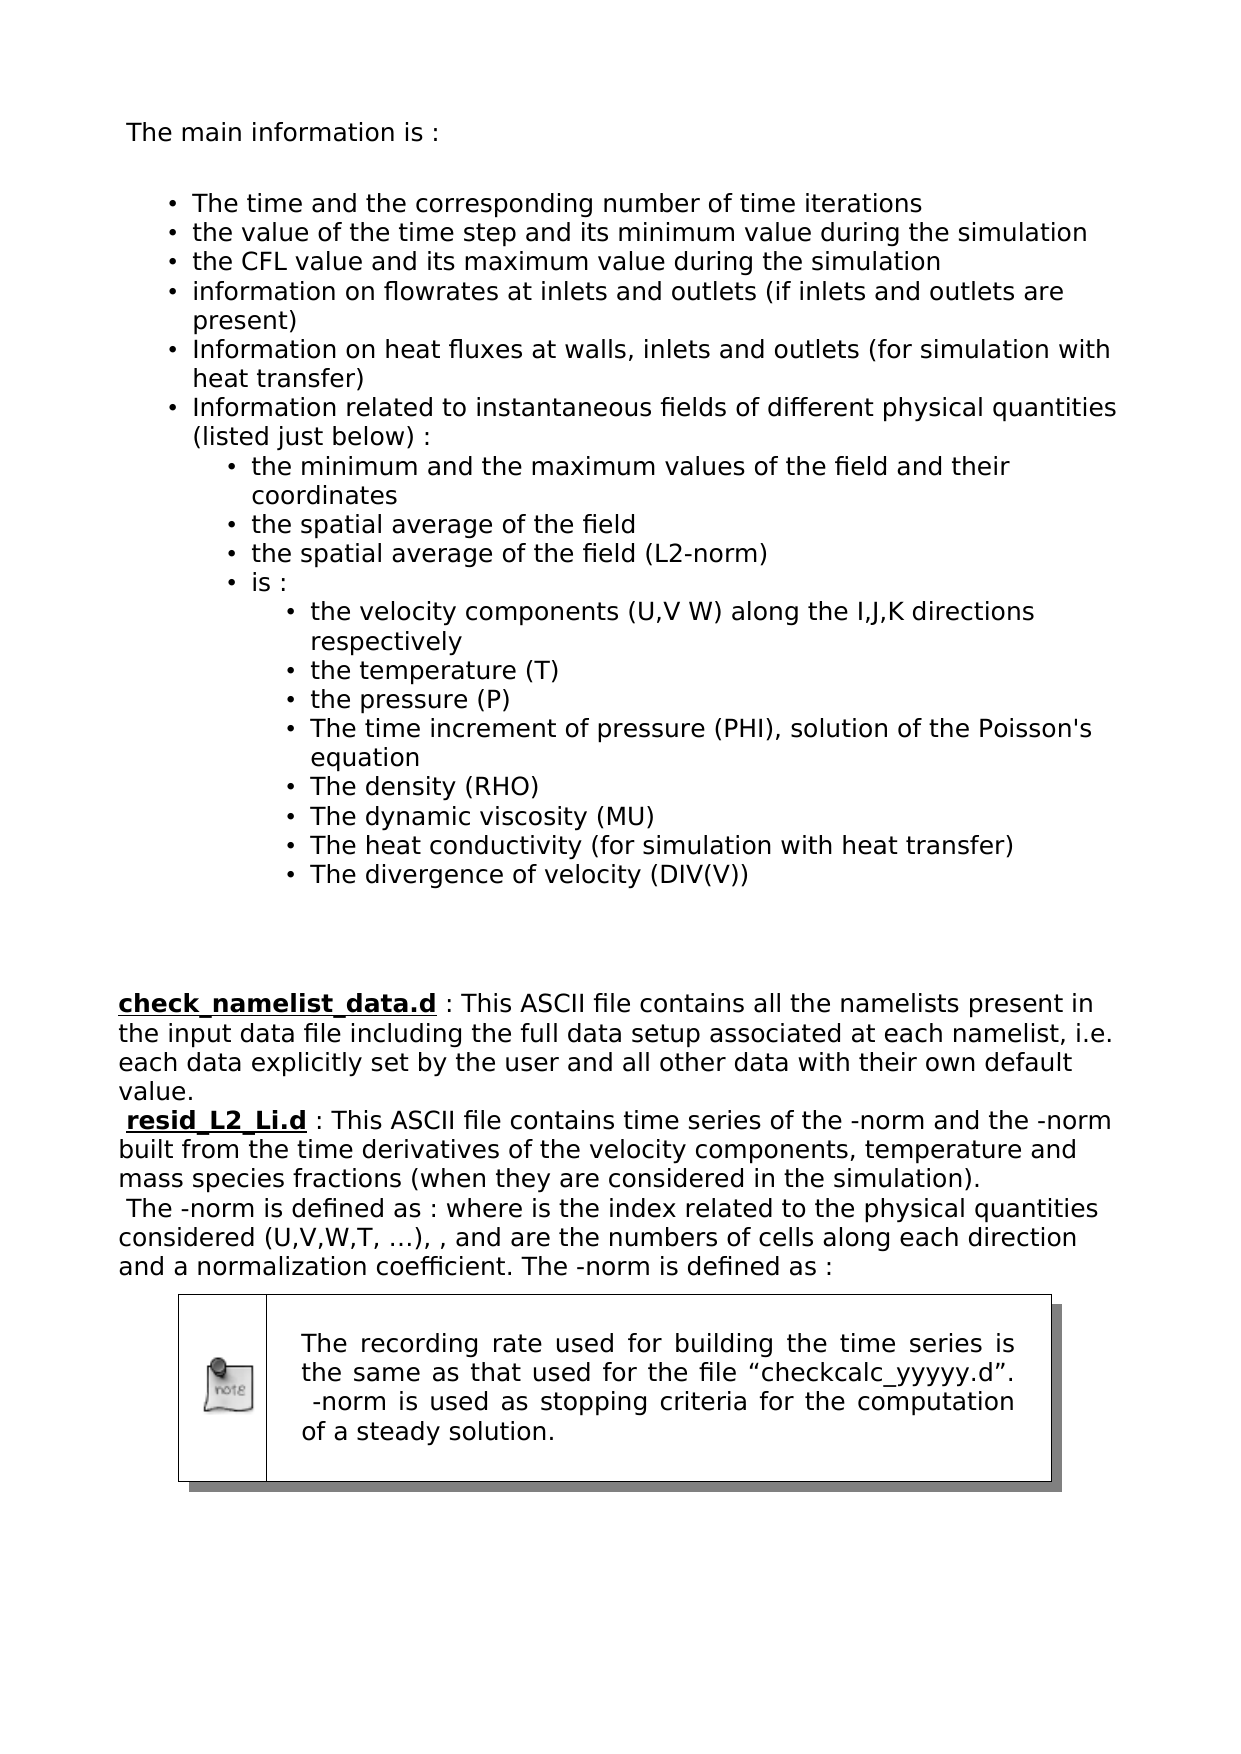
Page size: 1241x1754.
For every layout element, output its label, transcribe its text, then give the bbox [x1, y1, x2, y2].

table_header The recording rate used for building the time series is the same as that used for the file “checkcalc_yyyyy.d”. -norm is used as stopping criteria for the computation of a steady solution. [267, 1295, 1051, 1481]
list Information on heat fluxes at walls, inlets and outlets (for simulation with heat transfer) [177, 335, 1122, 393]
table_header [179, 1295, 266, 1481]
list the minimum and the maximum values of the field and their coordinates [236, 452, 1122, 510]
list the spatial average of the field (L2-norm) [236, 539, 1122, 568]
list The divergence of velocity (DIV(V)) [295, 860, 1122, 889]
list the temperature (T) [295, 656, 1122, 685]
list the CFL value and its maximum value during the simulation [177, 248, 1122, 277]
list Information related to instantaneous fields of different physical quantities (listed just below) : [177, 393, 1122, 452]
list the velocity components (U,V W) along the I,J,K directions respectively [295, 598, 1122, 656]
list The dynamic viscosity (MU) [295, 802, 1122, 831]
list The heat conductivity (for simulation with heat transfer) [295, 831, 1122, 860]
list The time increment of pressure (PHI), solution of the Poisson's equation [295, 714, 1122, 773]
list The density (RHO) [295, 773, 1122, 802]
list the value of the time step and its minimum value during the simulation [177, 218, 1122, 248]
list the pressure (P) [295, 685, 1122, 714]
list The time and the corresponding number of time iterations [177, 189, 1122, 218]
picture [190, 1350, 266, 1426]
list is : [236, 568, 1122, 598]
list the spatial average of the field [236, 510, 1122, 539]
text check_namelist_data.d : This ASCII file contains all the namelists present in the input data file including the full data setup associated at each namelist, i.e. each data explicitly set by the user and all other data with their own default value. resid_L2_Li.d : This ASCII file contains time series of the -norm and the -norm built from the time derivatives of the velocity components, temperature and mass species fractions (when they are considered in the simulation). The -norm is defined as : where is the index related to the physical quantities considered (U,V,W,T, …), , and are the numbers of cells along each direction and a normalization coefficient. The -norm is defined as : [118, 989, 1122, 1281]
list information on flowrates at inlets and outlets (if inlets and outlets are present) [177, 277, 1122, 335]
text The main information is : [118, 118, 1122, 147]
